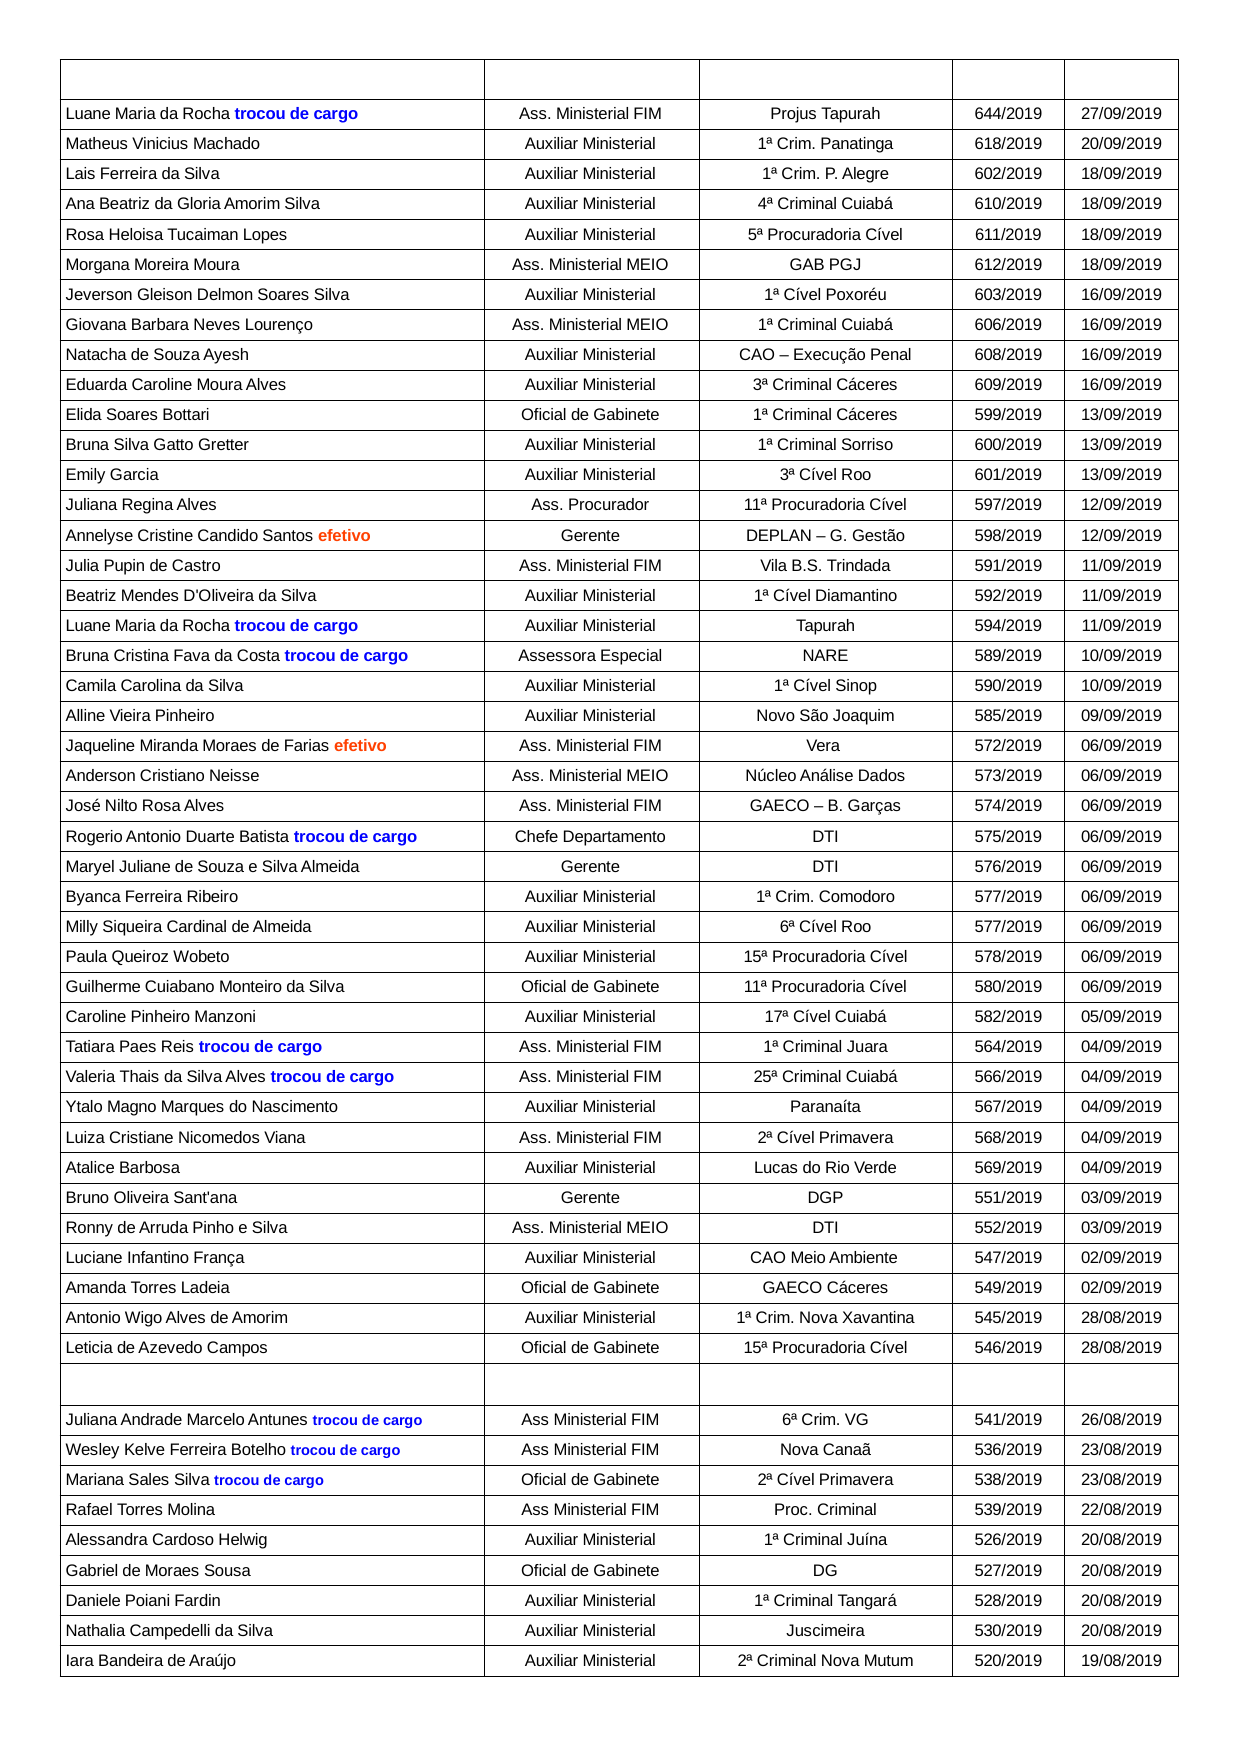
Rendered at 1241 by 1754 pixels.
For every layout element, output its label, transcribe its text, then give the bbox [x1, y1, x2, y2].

table_cell NARE [700, 642, 952, 671]
table_cell 592/2019 [953, 581, 1064, 610]
table_cell 590/2019 [953, 672, 1064, 701]
table_cell Rafael Torres Molina [61, 1496, 484, 1525]
table_cell GAECO Cáceres [700, 1274, 952, 1303]
table_cell Assessora Especial [485, 642, 699, 671]
table_cell [485, 1364, 699, 1404]
table_cell Alessandra Cardoso Helwig [61, 1526, 484, 1555]
table_cell 13/09/2019 [1065, 461, 1178, 490]
table_cell Luciane Infantino França [61, 1244, 484, 1273]
table_cell Tapurah [700, 611, 952, 641]
table_cell 564/2019 [953, 1033, 1064, 1062]
table_cell DTI [700, 852, 952, 881]
table_cell 549/2019 [953, 1274, 1064, 1303]
table_cell Matheus Vinicius Machado [61, 130, 484, 159]
table_cell 09/09/2019 [1065, 702, 1178, 731]
table_cell CAO – Execução Penal [700, 341, 952, 369]
table_cell 567/2019 [953, 1093, 1064, 1122]
table_cell 603/2019 [953, 280, 1064, 309]
table_cell 606/2019 [953, 310, 1064, 339]
table_cell 541/2019 [953, 1406, 1064, 1435]
table_cell 539/2019 [953, 1496, 1064, 1525]
table_cell Lucas do Rio Verde [700, 1153, 952, 1182]
table_cell 27/09/2019 [1065, 100, 1178, 129]
table_cell Proc. Criminal [700, 1496, 952, 1525]
table_cell 11ª Procuradoria Cível [700, 491, 952, 520]
table_cell Chefe Departamento [485, 822, 699, 851]
table_cell Maryel Juliane de Souza e Silva Almeida [61, 852, 484, 881]
table_cell 23/08/2019 [1065, 1466, 1178, 1495]
table_cell Auxiliar Ministerial [485, 912, 699, 942]
table_cell Ass. Procurador [485, 491, 699, 520]
table_cell Ass. Ministerial MEIO [485, 250, 699, 279]
table_cell 06/09/2019 [1065, 882, 1178, 911]
table_cell Ana Beatriz da Gloria Amorim Silva [61, 190, 484, 219]
table_cell Ass. Ministerial MEIO [485, 310, 699, 339]
table_cell 572/2019 [953, 732, 1064, 761]
table_cell Auxiliar Ministerial [485, 1616, 699, 1645]
table_cell Ass Ministerial FIM [485, 1436, 699, 1465]
table_cell Ass Ministerial FIM [485, 1496, 699, 1525]
table_cell 569/2019 [953, 1153, 1064, 1182]
table_cell Auxiliar Ministerial [485, 280, 699, 309]
table_cell 601/2019 [953, 461, 1064, 490]
table_cell 18/09/2019 [1065, 160, 1178, 189]
table_cell 13/09/2019 [1065, 431, 1178, 460]
table_cell 1ª Cível Diamantino [700, 581, 952, 610]
table_cell Auxiliar Ministerial [485, 1153, 699, 1182]
table_cell 06/09/2019 [1065, 943, 1178, 972]
table_cell Auxiliar Ministerial [485, 461, 699, 490]
table_cell Oficial de Gabinete [485, 401, 699, 430]
table_cell DG [700, 1556, 952, 1585]
table_cell 1ª Criminal Sorriso [700, 431, 952, 460]
table_cell 6ª Crim. VG [700, 1406, 952, 1435]
table_cell 04/09/2019 [1065, 1093, 1178, 1122]
table_cell Alline Vieira Pinheiro [61, 702, 484, 731]
table_cell 20/08/2019 [1065, 1556, 1178, 1585]
table_cell 527/2019 [953, 1556, 1064, 1585]
table_cell Byanca Ferreira Ribeiro [61, 882, 484, 911]
table_cell 546/2019 [953, 1334, 1064, 1363]
table_cell 580/2019 [953, 973, 1064, 1002]
table_cell Auxiliar Ministerial [485, 431, 699, 460]
table_cell Beatriz Mendes D'Oliveira da Silva [61, 581, 484, 610]
table_cell 611/2019 [953, 220, 1064, 249]
table_cell 20/08/2019 [1065, 1616, 1178, 1645]
table_cell Núcleo Análise Dados [700, 762, 952, 791]
table_cell 644/2019 [953, 100, 1064, 129]
table_cell 6ª Cível Roo [700, 912, 952, 942]
table_cell Iara Bandeira de Araújo [61, 1646, 484, 1676]
table_cell Auxiliar Ministerial [485, 611, 699, 641]
table_cell 1ª Cível Poxoréu [700, 280, 952, 309]
table_cell 4ª Criminal Cuiabá [700, 190, 952, 219]
table_cell Natacha de Souza Ayesh [61, 341, 484, 369]
table_cell Ass. Ministerial FIM [485, 732, 699, 761]
table_cell Auxiliar Ministerial [485, 943, 699, 972]
table_cell Jaqueline Miranda Moraes de Farias efetivo [61, 732, 484, 761]
table_cell 17ª Cível Cuiabá [700, 1003, 952, 1032]
table_cell Ass. Ministerial MEIO [485, 1214, 699, 1243]
table_cell 19/08/2019 [1065, 1646, 1178, 1676]
table_cell Auxiliar Ministerial [485, 371, 699, 400]
table_cell Luiza Cristiane Nicomedos Viana [61, 1123, 484, 1152]
table_cell Auxiliar Ministerial [485, 220, 699, 249]
table_cell 552/2019 [953, 1214, 1064, 1243]
table_cell Jeverson Gleison Delmon Soares Silva [61, 280, 484, 309]
table_header [953, 60, 1064, 99]
table_cell 04/09/2019 [1065, 1123, 1178, 1152]
table_cell Leticia de Azevedo Campos [61, 1334, 484, 1363]
table_cell 602/2019 [953, 160, 1064, 189]
table_cell 528/2019 [953, 1586, 1064, 1615]
table_cell 18/09/2019 [1065, 190, 1178, 219]
table_cell 11/09/2019 [1065, 551, 1178, 580]
table_cell 577/2019 [953, 912, 1064, 942]
table_cell Oficial de Gabinete [485, 973, 699, 1002]
table_cell Auxiliar Ministerial [485, 1526, 699, 1555]
table_cell Gerente [485, 852, 699, 881]
table_cell 02/09/2019 [1065, 1244, 1178, 1273]
table_cell Eduarda Caroline Moura Alves [61, 371, 484, 400]
table_cell Auxiliar Ministerial [485, 581, 699, 610]
table_cell Vera [700, 732, 952, 761]
table_cell 15ª Procuradoria Cível [700, 943, 952, 972]
table_cell Ronny de Arruda Pinho e Silva [61, 1214, 484, 1243]
table_cell Ytalo Magno Marques do Nascimento [61, 1093, 484, 1122]
table_cell Ass. Ministerial MEIO [485, 762, 699, 791]
table_cell [700, 1364, 952, 1404]
table_cell 526/2019 [953, 1526, 1064, 1555]
table_cell 04/09/2019 [1065, 1063, 1178, 1092]
table_cell Projus Tapurah [700, 100, 952, 129]
table_cell 608/2019 [953, 341, 1064, 369]
table_header [1065, 60, 1178, 99]
table_cell 04/09/2019 [1065, 1033, 1178, 1062]
table_cell 577/2019 [953, 882, 1064, 911]
table_cell Nova Canaã [700, 1436, 952, 1465]
table_cell 591/2019 [953, 551, 1064, 580]
table_cell Juscimeira [700, 1616, 952, 1645]
table_cell DTI [700, 1214, 952, 1243]
table_cell Atalice Barbosa [61, 1153, 484, 1182]
table_cell 25ª Criminal Cuiabá [700, 1063, 952, 1092]
table_cell Juliana Andrade Marcelo Antunes trocou de cargo [61, 1406, 484, 1435]
table_cell Auxiliar Ministerial [485, 1244, 699, 1273]
table_cell 10/09/2019 [1065, 672, 1178, 701]
table_header [485, 60, 699, 99]
table_cell 28/08/2019 [1065, 1304, 1178, 1333]
table_cell 12/09/2019 [1065, 491, 1178, 520]
table_cell 28/08/2019 [1065, 1334, 1178, 1363]
table_cell Luane Maria da Rocha trocou de cargo [61, 100, 484, 129]
table_cell 16/09/2019 [1065, 280, 1178, 309]
table_cell 03/09/2019 [1065, 1184, 1178, 1212]
table_cell 1ª Criminal Juara [700, 1033, 952, 1062]
table_cell Luane Maria da Rocha trocou de cargo [61, 611, 484, 641]
table_cell 06/09/2019 [1065, 852, 1178, 881]
table_cell CAO Meio Ambiente [700, 1244, 952, 1273]
table_cell 1ª Criminal Juína [700, 1526, 952, 1555]
table_cell 566/2019 [953, 1063, 1064, 1092]
table_cell 22/08/2019 [1065, 1496, 1178, 1525]
table_cell 582/2019 [953, 1003, 1064, 1032]
table_cell Anderson Cristiano Neisse [61, 762, 484, 791]
table_header [700, 60, 952, 99]
table_cell 594/2019 [953, 611, 1064, 641]
table_cell Julia Pupin de Castro [61, 551, 484, 580]
table_cell 597/2019 [953, 491, 1064, 520]
table_cell 11/09/2019 [1065, 611, 1178, 641]
table_cell Ass. Ministerial FIM [485, 100, 699, 129]
table_cell 06/09/2019 [1065, 732, 1178, 761]
table_cell Bruno Oliveira Sant'ana [61, 1184, 484, 1212]
table_cell 3ª Criminal Cáceres [700, 371, 952, 400]
table_cell 538/2019 [953, 1466, 1064, 1495]
table_cell Novo São Joaquim [700, 702, 952, 731]
table_cell 610/2019 [953, 190, 1064, 219]
table_cell Auxiliar Ministerial [485, 1003, 699, 1032]
table_cell 20/09/2019 [1065, 130, 1178, 159]
table_cell Rogerio Antonio Duarte Batista trocou de cargo [61, 822, 484, 851]
table_cell 06/09/2019 [1065, 822, 1178, 851]
table_cell 547/2019 [953, 1244, 1064, 1273]
table_cell 1ª Criminal Cáceres [700, 401, 952, 430]
table_cell Bruna Cristina Fava da Costa trocou de cargo [61, 642, 484, 671]
table_cell 11ª Procuradoria Cível [700, 973, 952, 1002]
table_cell Ass Ministerial FIM [485, 1406, 699, 1435]
table_cell Wesley Kelve Ferreira Botelho trocou de cargo [61, 1436, 484, 1465]
table_cell Tatiara Paes Reis trocou de cargo [61, 1033, 484, 1062]
table_cell 589/2019 [953, 642, 1064, 671]
table_cell Ass. Ministerial FIM [485, 792, 699, 821]
table_cell 1ª Crim. Panatinga [700, 130, 952, 159]
table_cell 598/2019 [953, 521, 1064, 550]
table_cell Annelyse Cristine Candido Santos efetivo [61, 521, 484, 550]
table_cell Oficial de Gabinete [485, 1466, 699, 1495]
table_cell 10/09/2019 [1065, 642, 1178, 671]
table_cell Oficial de Gabinete [485, 1274, 699, 1303]
table_cell Amanda Torres Ladeia [61, 1274, 484, 1303]
table_cell 26/08/2019 [1065, 1406, 1178, 1435]
table_cell 609/2019 [953, 371, 1064, 400]
table_cell 15ª Procuradoria Cível [700, 1334, 952, 1363]
table_cell 18/09/2019 [1065, 220, 1178, 249]
table_cell Oficial de Gabinete [485, 1556, 699, 1585]
table_cell 20/08/2019 [1065, 1586, 1178, 1615]
table_cell 1ª Crim. Comodoro [700, 882, 952, 911]
table_cell 12/09/2019 [1065, 521, 1178, 550]
table_cell Auxiliar Ministerial [485, 160, 699, 189]
table_cell 20/08/2019 [1065, 1526, 1178, 1555]
table_cell 13/09/2019 [1065, 401, 1178, 430]
table_cell 1ª Criminal Cuiabá [700, 310, 952, 339]
table_cell Auxiliar Ministerial [485, 1093, 699, 1122]
table_cell DEPLAN – G. Gestão [700, 521, 952, 550]
table_cell 551/2019 [953, 1184, 1064, 1212]
table_cell 574/2019 [953, 792, 1064, 821]
table_cell Auxiliar Ministerial [485, 1586, 699, 1615]
table_cell 16/09/2019 [1065, 310, 1178, 339]
table_cell Auxiliar Ministerial [485, 702, 699, 731]
table_cell Daniele Poiani Fardin [61, 1586, 484, 1615]
table_cell 530/2019 [953, 1616, 1064, 1645]
table_cell Gerente [485, 521, 699, 550]
table_cell 575/2019 [953, 822, 1064, 851]
table_cell Camila Carolina da Silva [61, 672, 484, 701]
table_cell Vila B.S. Trindada [700, 551, 952, 580]
table_cell 2ª Cível Primavera [700, 1123, 952, 1152]
table_cell Elida Soares Bottari [61, 401, 484, 430]
table_cell Milly Siqueira Cardinal de Almeida [61, 912, 484, 942]
table_cell [1065, 1364, 1178, 1404]
table_cell [61, 1364, 484, 1404]
table_cell Ass. Ministerial FIM [485, 1063, 699, 1092]
table_cell 2ª Cível Primavera [700, 1466, 952, 1495]
table_cell Auxiliar Ministerial [485, 190, 699, 219]
table_cell 618/2019 [953, 130, 1064, 159]
table_cell DGP [700, 1184, 952, 1212]
table_cell 03/09/2019 [1065, 1214, 1178, 1243]
table_cell 600/2019 [953, 431, 1064, 460]
table_cell 2ª Criminal Nova Mutum [700, 1646, 952, 1676]
table_cell Auxiliar Ministerial [485, 1646, 699, 1676]
table_cell 520/2019 [953, 1646, 1064, 1676]
table_cell 06/09/2019 [1065, 792, 1178, 821]
table_cell 573/2019 [953, 762, 1064, 791]
table_cell Rosa Heloisa Tucaiman Lopes [61, 220, 484, 249]
table_cell 536/2019 [953, 1436, 1064, 1465]
table_cell Antonio Wigo Alves de Amorim [61, 1304, 484, 1333]
table_cell Valeria Thais da Silva Alves trocou de cargo [61, 1063, 484, 1092]
table_cell 578/2019 [953, 943, 1064, 972]
table_cell Juliana Regina Alves [61, 491, 484, 520]
table_cell Giovana Barbara Neves Lourenço [61, 310, 484, 339]
table_cell Gabriel de Moraes Sousa [61, 1556, 484, 1585]
table_cell Auxiliar Ministerial [485, 341, 699, 369]
table_cell 02/09/2019 [1065, 1274, 1178, 1303]
table_cell Oficial de Gabinete [485, 1334, 699, 1363]
table_cell 1ª Criminal Tangará [700, 1586, 952, 1615]
table_cell 585/2019 [953, 702, 1064, 731]
table_cell Ass. Ministerial FIM [485, 551, 699, 580]
table_cell 599/2019 [953, 401, 1064, 430]
table_cell 1ª Crim. Nova Xavantina [700, 1304, 952, 1333]
table_cell 568/2019 [953, 1123, 1064, 1152]
table_cell 3ª Cível Roo [700, 461, 952, 490]
table_cell [953, 1364, 1064, 1404]
table_cell 1ª Crim. P. Alegre [700, 160, 952, 189]
table_cell 5ª Procuradoria Cível [700, 220, 952, 249]
table_cell 576/2019 [953, 852, 1064, 881]
table_cell 04/09/2019 [1065, 1153, 1178, 1182]
table_cell Emily Garcia [61, 461, 484, 490]
table_cell GAECO – B. Garças [700, 792, 952, 821]
table_cell 06/09/2019 [1065, 973, 1178, 1002]
table_cell Auxiliar Ministerial [485, 1304, 699, 1333]
table_cell 06/09/2019 [1065, 912, 1178, 942]
table_cell 1ª Cível Sinop [700, 672, 952, 701]
table_cell 612/2019 [953, 250, 1064, 279]
table_cell 06/09/2019 [1065, 762, 1178, 791]
table_cell 05/09/2019 [1065, 1003, 1178, 1032]
table_cell Morgana Moreira Moura [61, 250, 484, 279]
table_cell 23/08/2019 [1065, 1436, 1178, 1465]
table_cell Guilherme Cuiabano Monteiro da Silva [61, 973, 484, 1002]
table_cell Bruna Silva Gatto Gretter [61, 431, 484, 460]
table_cell Paula Queiroz Wobeto [61, 943, 484, 972]
table_cell Auxiliar Ministerial [485, 130, 699, 159]
table_cell DTI [700, 822, 952, 851]
table_cell Nathalia Campedelli da Silva [61, 1616, 484, 1645]
table_cell 16/09/2019 [1065, 371, 1178, 400]
table_cell Auxiliar Ministerial [485, 672, 699, 701]
table_cell Gerente [485, 1184, 699, 1212]
table_cell Mariana Sales Silva trocou de cargo [61, 1466, 484, 1495]
table_cell 11/09/2019 [1065, 581, 1178, 610]
table_cell Paranaíta [700, 1093, 952, 1122]
table_cell Ass. Ministerial FIM [485, 1033, 699, 1062]
table_header [61, 60, 484, 99]
table_cell GAB PGJ [700, 250, 952, 279]
table_cell 18/09/2019 [1065, 250, 1178, 279]
table_cell Lais Ferreira da Silva [61, 160, 484, 189]
table_cell Ass. Ministerial FIM [485, 1123, 699, 1152]
table_cell 16/09/2019 [1065, 341, 1178, 369]
table_cell José Nilto Rosa Alves [61, 792, 484, 821]
table_cell Auxiliar Ministerial [485, 882, 699, 911]
table_cell 545/2019 [953, 1304, 1064, 1333]
table_cell Caroline Pinheiro Manzoni [61, 1003, 484, 1032]
